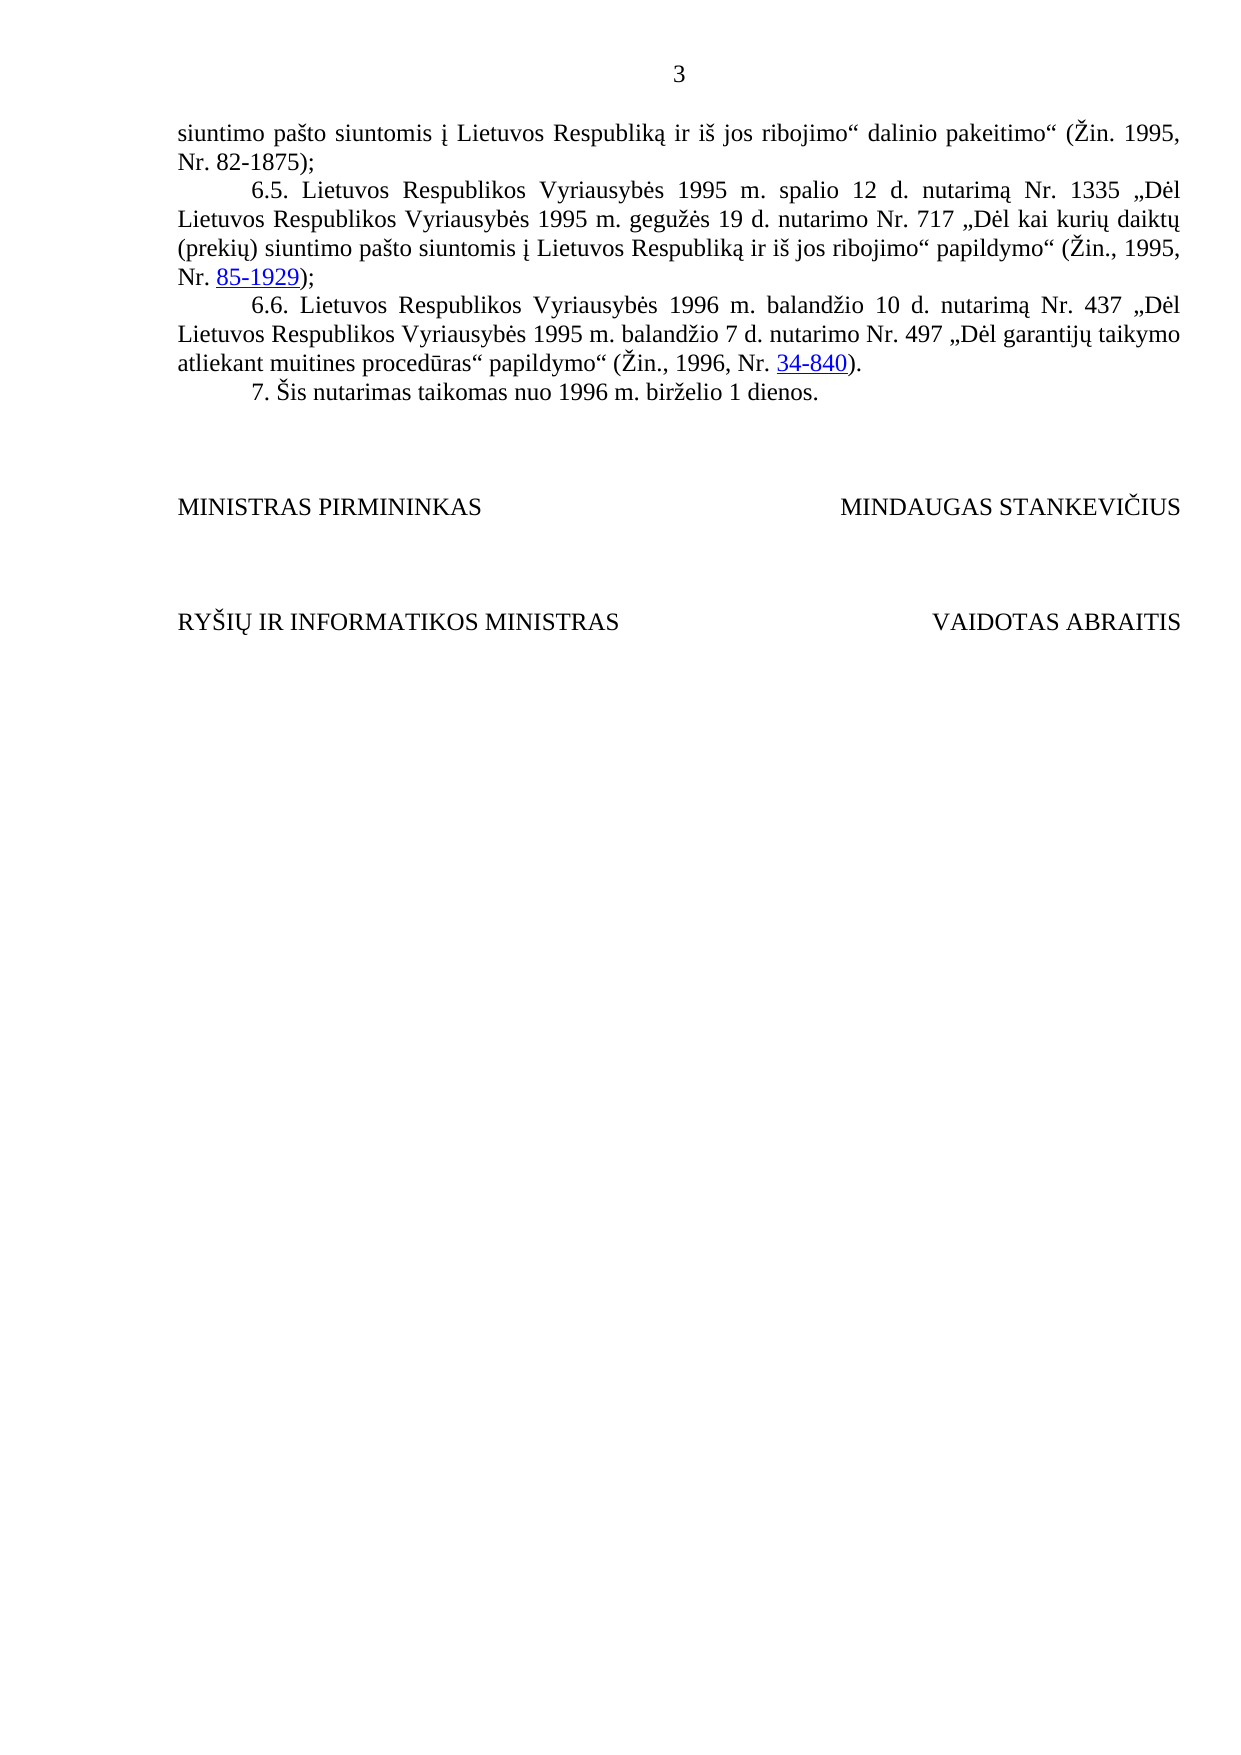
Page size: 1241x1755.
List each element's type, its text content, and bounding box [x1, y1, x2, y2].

text 7. Šis nutarimas taikomas nuo 1996 m. birželio 1 dienos. [177, 377, 1181, 406]
text siuntimo pašto siuntomis į Lietuvos Respubliką ir iš jos ribojimo“ dalinio pakeitimo“ (Žin. 1995, Nr. 82-1875); [177, 118, 1181, 176]
text RYŠIŲ IR INFORMATIKOS MINISTRAS VAIDOTAS ABRAITIS [177, 607, 1181, 636]
text MINISTRAS PIRMININKAS MINDAUGAS STANKEVIČIUS [177, 492, 1181, 521]
text 6.6. Lietuvos Respublikos Vyriausybės 1996 m. balandžio 10 d. nutarimą Nr. 437 „Dėl Lietuvos Respublikos Vyriausybės 1995 m. balandžio 7 d. nutarimo Nr. 497 „Dėl garantijų taikymo atliekant muitines procedūras“ papildymo“ (Žin., 1996, Nr. 34-840). [177, 291, 1181, 377]
text 6.5. Lietuvos Respublikos Vyriausybės 1995 m. spalio 12 d. nutarimą Nr. 1335 „Dėl Lietuvos Respublikos Vyriausybės 1995 m. gegužės 19 d. nutarimo Nr. 717 „Dėl kai kurių daiktų (prekių) siuntimo pašto siuntomis į Lietuvos Respubliką ir iš jos ribojimo“ papildymo“ (Žin., 1995, Nr. 85-1929); [177, 176, 1181, 291]
